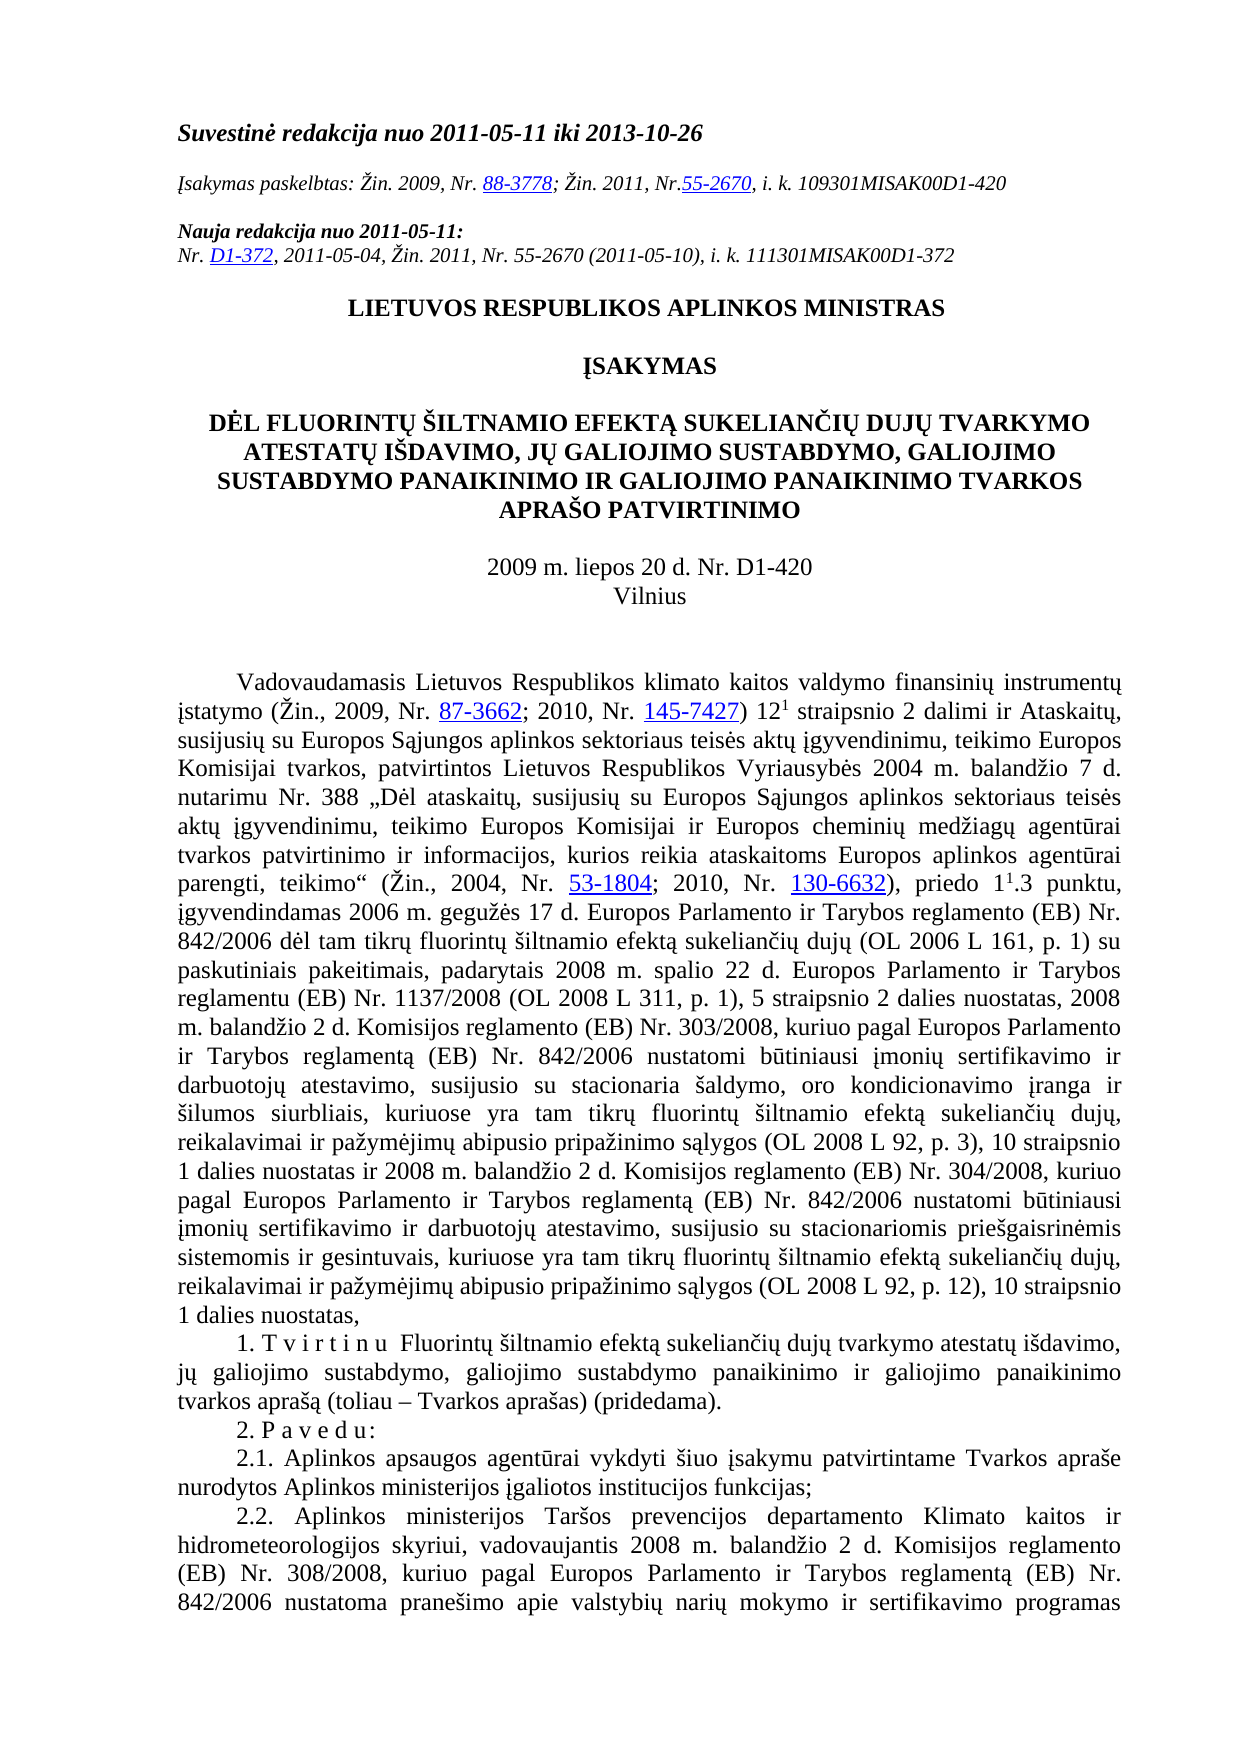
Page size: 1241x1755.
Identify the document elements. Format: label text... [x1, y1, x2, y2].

text Nauja redakcija nuo 2011-05-11: [177, 219, 1122, 243]
text Vadovaudamasis Lietuvos Respublikos klimato kaitos valdymo finansinių instrumentų įstatymo (Žin., 2009, Nr. 87-3662; 2010, Nr. 145-7427) 121 straipsnio 2 dalimi ir Ataskaitų, susijusių su Europos Sąjungos aplinkos sektoriaus teisės aktų įgyvendinimu, teikimo Europos Komisijai tvarkos, patvirtintos Lietuvos Respublikos Vyriausybės 2004 m. balandžio 7 d. nutarimu Nr. 388 „Dėl ataskaitų, susijusių su Europos Sąjungos aplinkos sektoriaus teisės aktų įgyvendinimu, teikimo Europos Komisijai ir Europos cheminių medžiagų agentūrai tvarkos patvirtinimo ir informacijos, kurios reikia ataskaitoms Europos aplinkos agentūrai parengti, teikimo“ (Žin., 2004, Nr. 53-1804; 2010, Nr. 130-6632), priedo 11.3 punktu, įgyvendindamas 2006 m. gegužės 17 d. Europos Parlamento ir Tarybos reglamento (EB) Nr. 842/2006 dėl tam tikrų fluorintų šiltnamio efektą sukeliančių dujų (OL 2006 L 161, p. 1) su paskutiniais pakeitimais, padarytais 2008 m. spalio 22 d. Europos Parlamento ir Tarybos reglamentu (EB) Nr. 1137/2008 (OL 2008 L 311, p. 1), 5 straipsnio 2 dalies nuostatas, 2008 m. balandžio 2 d. Komisijos reglamento (EB) Nr. 303/2008, kuriuo pagal Europos Parlamento ir Tarybos reglamentą (EB) Nr. 842/2006 nustatomi būtiniausi įmonių sertifikavimo ir darbuotojų atestavimo, susijusio su stacionaria šaldymo, oro kondicionavimo įranga ir šilumos siurbliais, kuriuose yra tam tikrų fluorintų šiltnamio efektą sukeliančių dujų, reikalavimai ir pažymėjimų abipusio pripažinimo sąlygos (OL 2008 L 92, p. 3), 10 straipsnio 1 dalies nuostatas ir 2008 m. balandžio 2 d. Komisijos reglamento (EB) Nr. 304/2008, kuriuo pagal Europos Parlamento ir Tarybos reglamentą (EB) Nr. 842/2006 nustatomi būtiniausi įmonių sertifikavimo ir darbuotojų atestavimo, susijusio su stacionariomis priešgaisrinėmis sistemomis ir gesintuvais, kuriuose yra tam tikrų fluorintų šiltnamio efektą sukeliančių dujų, reikalavimai ir pažymėjimų abipusio pripažinimo sąlygos (OL 2008 L 92, p. 12), 10 straipsnio 1 dalies nuostatas, [177, 667, 1122, 1328]
text Įsakymas paskelbtas: Žin. 2009, Nr. 88-3778; Žin. 2011, Nr.55-2670, i. k. 109301MISAK00D1-420 [177, 171, 1122, 195]
text Suvestinė redakcija nuo 2011-05-11 iki 2013-10-26 [177, 118, 1122, 147]
text 2. Pavedu: [177, 1415, 1122, 1443]
text DĖL FLUORINTŲ ŠILTNAMIO EFEKTĄ SUKELIANČIŲ DUJŲ TVARKYMO ATESTATŲ IŠDAVIMO, JŲ GALIOJIMO SUSTABDYMO, GALIOJIMO SUSTABDYMO PANAIKINIMO IR GALIOJIMO PANAIKINIMO Tvarkos APRAŠO PATVIRTINIMO [177, 408, 1122, 523]
text 1. Tvirtinu Fluorintų šiltnamio efektą sukeliančių dujų tvarkymo atestatų išdavimo, jų galiojimo sustabdymo, galiojimo sustabdymo panaikinimo ir galiojimo panaikinimo tvarkos aprašą (toliau – Tvarkos aprašas) (pridedama). [177, 1328, 1122, 1415]
text ĮSAKYMAS [177, 351, 1122, 380]
text 2009 m. liepos 20 d. Nr. D1-420 [177, 552, 1122, 581]
text Nr. D1-372, 2011-05-04, Žin. 2011, Nr. 55-2670 (2011-05-10), i. k. 111301MISAK00D1-372 [177, 243, 1122, 267]
text LIETUVOS RESPUBLIKOS APLINKOS MINISTRAS [177, 293, 1122, 322]
text 2.1. Aplinkos apsaugos agentūrai vykdyti šiuo įsakymu patvirtintame Tvarkos apraše nurodytos Aplinkos ministerijos įgaliotos institucijos funkcijas; [177, 1443, 1122, 1501]
text Vilnius [177, 581, 1122, 610]
text 2.2. Aplinkos ministerijos Taršos prevencijos departamento Klimato kaitos ir hidrometeorologijos skyriui, vadovaujantis 2008 m. balandžio 2 d. Komisijos reglamento (EB) Nr. 308/2008, kuriuo pagal Europos Parlamento ir Tarybos reglamentą (EB) Nr. 842/2006 nustatoma pranešimo apie valstybių narių mokymo ir sertifikavimo programas [177, 1501, 1122, 1616]
